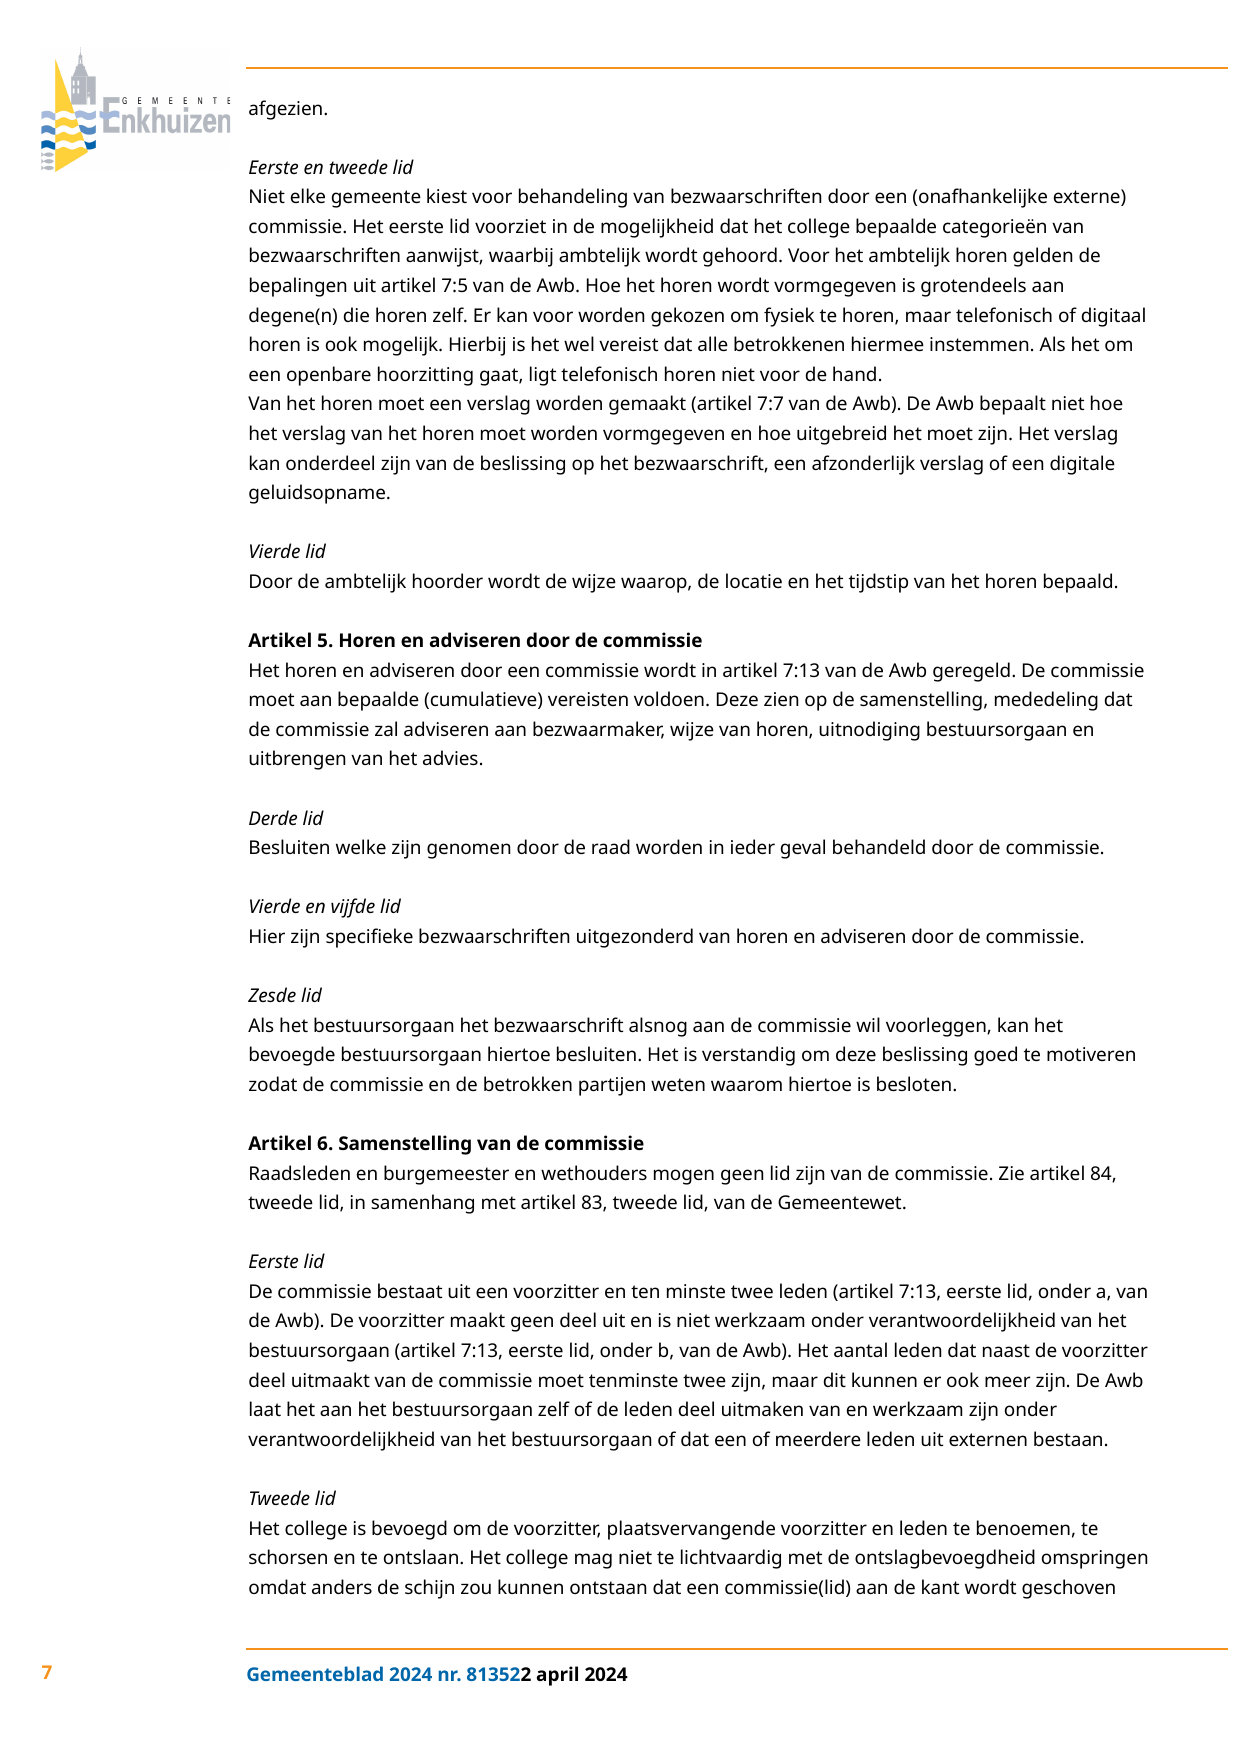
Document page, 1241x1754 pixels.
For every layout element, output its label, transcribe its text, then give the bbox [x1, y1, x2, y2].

text Tweede lid [248, 1485, 1152, 1511]
text Vierde en vijfde lid [248, 893, 1152, 919]
text Niet elke gemeente kiest voor behandeling van bezwaarschriften door een (onafhankelijke externe) commissie. Het eerste lid voorziet in de mogelijkheid dat het college bepaalde categorieën van bezwaarschriften aanwijst, waarbij ambtelijk wordt gehoord. Voor het ambtelijk horen gelden de bepalingen uit artikel 7:5 van de Awb. Hoe het horen wordt vormgegeven is grotendeels aan degene(n) die horen zelf. Er kan voor worden gekozen om fysiek te horen, maar telefonisch of digitaal horen is ook mogelijk. Hierbij is het wel vereist dat alle betrokkenen hiermee instemmen. Als het om een openbare hoorzitting gaat, ligt telefonisch horen niet voor de hand. [248, 183, 1152, 387]
text Als het bestuursorgaan het bezwaarschrift alsnog aan de commissie wil voorleggen, kan het bevoegde bestuursorgaan hiertoe besluiten. Het is verstandig om deze beslissing goed te motiveren zodat de commissie en de betrokken partijen weten waarom hiertoe is besloten. [248, 1012, 1152, 1097]
text Hier zijn specifieke bezwaarschriften uitgezonderd van horen en adviseren door de commissie. [248, 923, 1152, 949]
text Het horen en adviseren door een commissie wordt in artikel 7:13 van de Awb geregeld. De commissie moet aan bepaalde (cumulatieve) vereisten voldoen. Deze zien op de samenstelling, mededeling dat de commissie zal adviseren aan bezwaarmaker, wijze van horen, uitnodiging bestuursorgaan en uitbrengen van het advies. [248, 657, 1152, 771]
text Zesde lid [248, 982, 1152, 1008]
text Besluiten welke zijn genomen door de raad worden in ieder geval behandeld door de commissie. [248, 834, 1152, 860]
text Het college is bevoegd om de voorzitter, plaatsvervangende voorzitter en leden te benoemen, te schorsen en te ontslaan. Het college mag niet te lichtvaardig met de ontslagbevoegdheid omspringen omdat anders de schijn zou kunnen ontstaan dat een commissie(lid) aan de kant wordt geschoven [248, 1515, 1152, 1600]
text Raadsleden en burgemeester en wethouders mogen geen lid zijn van de commissie. Zie artikel 84, tweede lid, in samenhang met artikel 83, tweede lid, van de Gemeentewet. [248, 1160, 1152, 1215]
text afgezien. [248, 95, 1152, 121]
text Derde lid [248, 805, 1152, 831]
text Vierde lid [248, 538, 1152, 564]
text Door de ambtelijk hoorder wordt de wijze waarop, de locatie en het tijdstip van het horen bepaald. [248, 568, 1152, 594]
picture [41, 47, 231, 172]
text Artikel 5. Horen en adviseren door de commissie [248, 627, 1152, 653]
text Eerste lid [248, 1248, 1152, 1274]
text Artikel 6. Samenstelling van de commissie [248, 1130, 1152, 1156]
text Van het horen moet een verslag worden gemaakt (artikel 7:7 van de Awb). De Awb bepaalt niet hoe het verslag van het horen moet worden vormgegeven en hoe uitgebreid het moet zijn. Het verslag kan onderdeel zijn van de beslissing op het bezwaarschrift, een afzonderlijk verslag of een digitale geluidsopname. [248, 391, 1152, 505]
text Eerste en tweede lid [248, 154, 1152, 180]
text De commissie bestaat uit een voorzitter en ten minste twee leden (artikel 7:13, eerste lid, onder a, van de Awb). De voorzitter maakt geen deel uit en is niet werkzaam onder verantwoordelijkheid van het bestuursorgaan (artikel 7:13, eerste lid, onder b, van de Awb). Het aantal leden dat naast de voorzitter deel uitmaakt van de commissie moet tenminste twee zijn, maar dit kunnen er ook meer zijn. De Awb laat het aan het bestuursorgaan zelf of de leden deel uitmaken van en werkzaam zijn onder verantwoordelijkheid van het bestuursorgaan of dat een of meerdere leden uit externen bestaan. [248, 1278, 1152, 1452]
